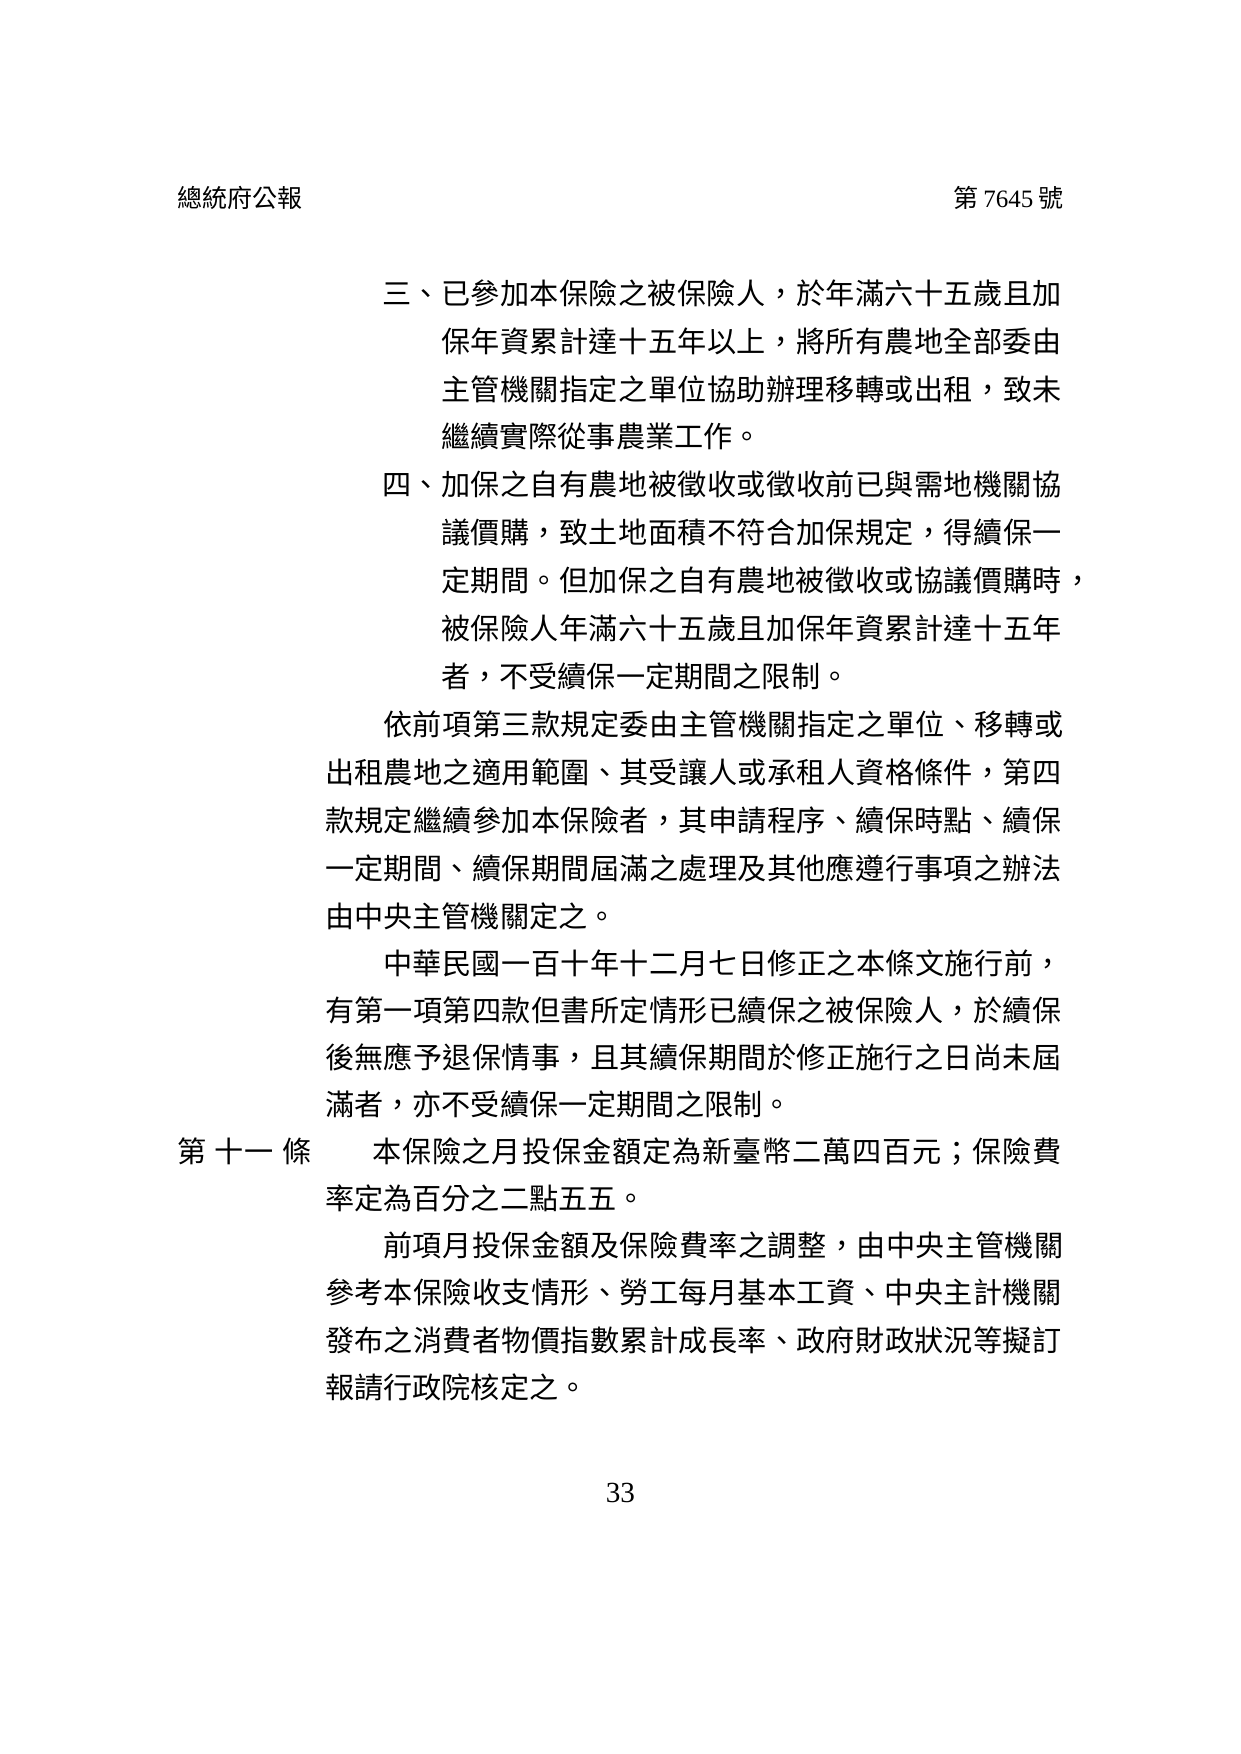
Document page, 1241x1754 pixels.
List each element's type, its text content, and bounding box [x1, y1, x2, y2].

text 三、 已參加本保險之被保險人，於年滿六十五歲且加保年資累計達十五年以上，將所有農地全部委由主管機關指定之單位協助辦理移轉或出租，致未繼續實際從事農業工作。 [382, 266, 1063, 457]
text 中華民國一百十年十二月七日修正之本條文施行前，有第一項第四款但書所定情形已續保之被保險人，於續保後無應予退保情事，且其續保期間於修正施行之日尚未屆滿者，亦不受續保一定期間之限制。 [325, 937, 1063, 1125]
text 四、 加保之自有農地被徵收或徵收前已與需地機關協議價購，致土地面積不符合加保規定，得續保一定期間。但加保之自有農地被徵收或協議價購時，被保險人年滿六十五歲且加保年資累計達十五年者，不受續保一定期間之限制。 [382, 457, 1063, 697]
text 依前項第三款規定委由主管機關指定之單位、移轉或出租農地之適用範圍、其受讓人或承租人資格條件，第四款規定繼續參加本保險者，其申請程序、續保時點、續保一定期間、續保期間屆滿之處理及其他應遵行事項之辦法，由中央主管機關定之。 [325, 697, 1063, 937]
text 第 十一 條 本保險之月投保金額定為新臺幣二萬四百元；保險費率定為百分之二點五五。 [177, 1125, 1063, 1219]
text 前項月投保金額及保險費率之調整，由中央主管機關參考本保險收支情形、勞工每月基本工資、中央主計機關發布之消費者物價指數累計成長率、政府財政狀況等擬訂，報請行政院核定之。 [325, 1219, 1063, 1407]
